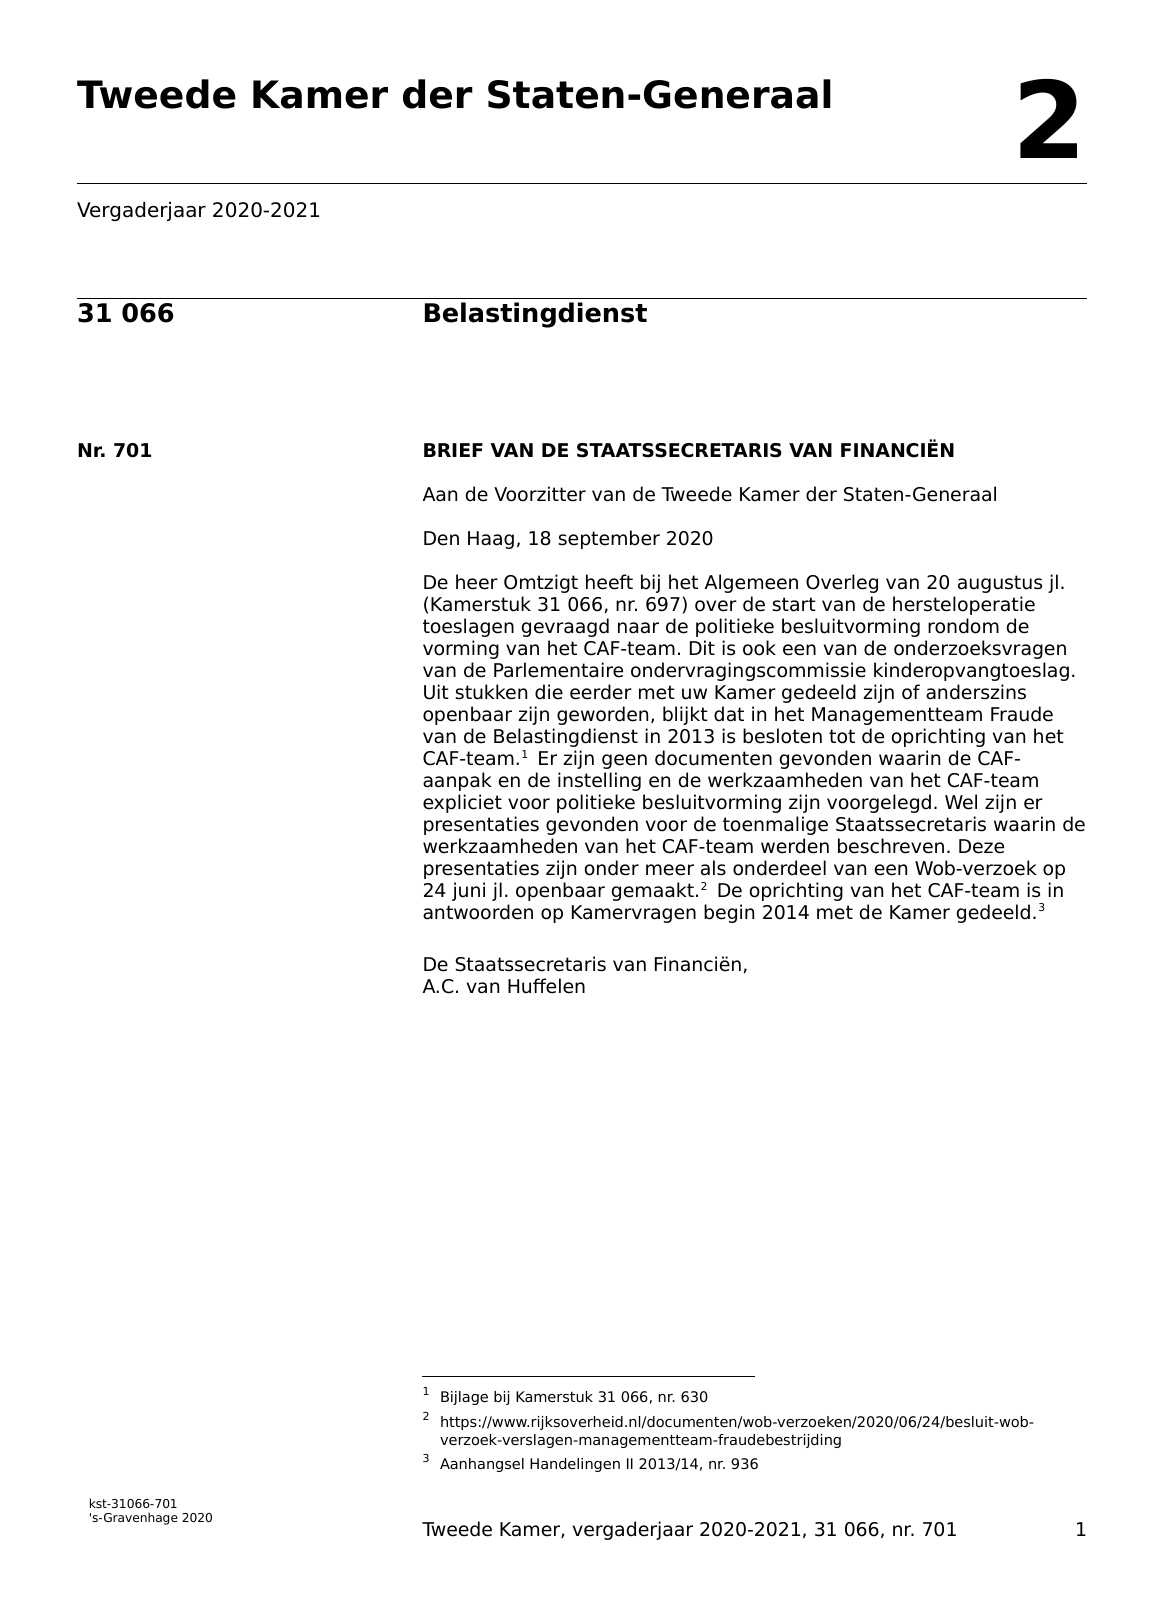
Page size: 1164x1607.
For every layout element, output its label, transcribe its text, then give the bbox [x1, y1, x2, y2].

text Bijlage bij Kamerstuk 31 066, nr. 630 [422, 1385, 1087, 1407]
table_header Tweede Kamer der Staten-Generaal [77, 59, 886, 183]
subtitle 31 066 Belastingdienst [77, 299, 1087, 329]
text Aanhangsel Handelingen II 2013/14, nr. 936 [422, 1452, 1087, 1474]
text 's-Gravenhage 2020 [88, 1511, 323, 1525]
table_cell Vergaderjaar 2020-2021 [77, 184, 1087, 298]
text Aan de Voorzitter van de Tweede Kamer der Staten-Generaal [422, 484, 1087, 506]
text kst-31066-701 [88, 1497, 323, 1511]
text Uit stukken die eerder met uw Kamer gedeeld zijn of anderszins openbaar zijn geworden, blijkt dat in het Managementteam Fraude van de Belastingdienst in 2013 is besloten tot de oprichting van het CAF-team. Er zijn geen documenten gevonden waarin de CAF-aanpak en de instelling en de werkzaamheden van het CAF-team expliciet voor politieke besluitvorming zijn voorgelegd. Wel zijn er presentaties gevonden voor de toenmalige Staatssecretaris waarin de werkzaamheden van het CAF-team werden beschreven. Deze presentaties zijn onder meer als onderdeel van een Wob-verzoek op 24 juni jl. openbaar gemaakt. De oprichting van het CAF-team is in antwoorden op Kamervragen begin 2014 met de Kamer gedeeld. [422, 682, 1087, 924]
table_header 2 [886, 59, 1087, 183]
text De heer Omtzigt heeft bij het Algemeen Overleg van 20 augustus jl. (Kamerstuk 31 066, nr. 697) over de start van de hersteloperatie toeslagen gevraagd naar de politieke besluitvorming rondom de vorming van het CAF-team. Dit is ook een van de onderzoeksvragen van de Parlementaire ondervragingscommissie kinderopvangtoeslag. [422, 572, 1087, 682]
text De Staatssecretaris van Financiën, A.C. van Huffelen [422, 954, 1087, 998]
text https://www.rijksoverheid.nl/documenten/wob-verzoeken/2020/06/24/besluit-wob-verzoek-verslagen-managementteam-fraudebestrijding [422, 1410, 1087, 1449]
text Den Haag, 18 september 2020 [422, 528, 1087, 550]
subtitle Nr. 701 BRIEF VAN DE STAATSSECRETARIS VAN FINANCIËN [77, 440, 1087, 462]
